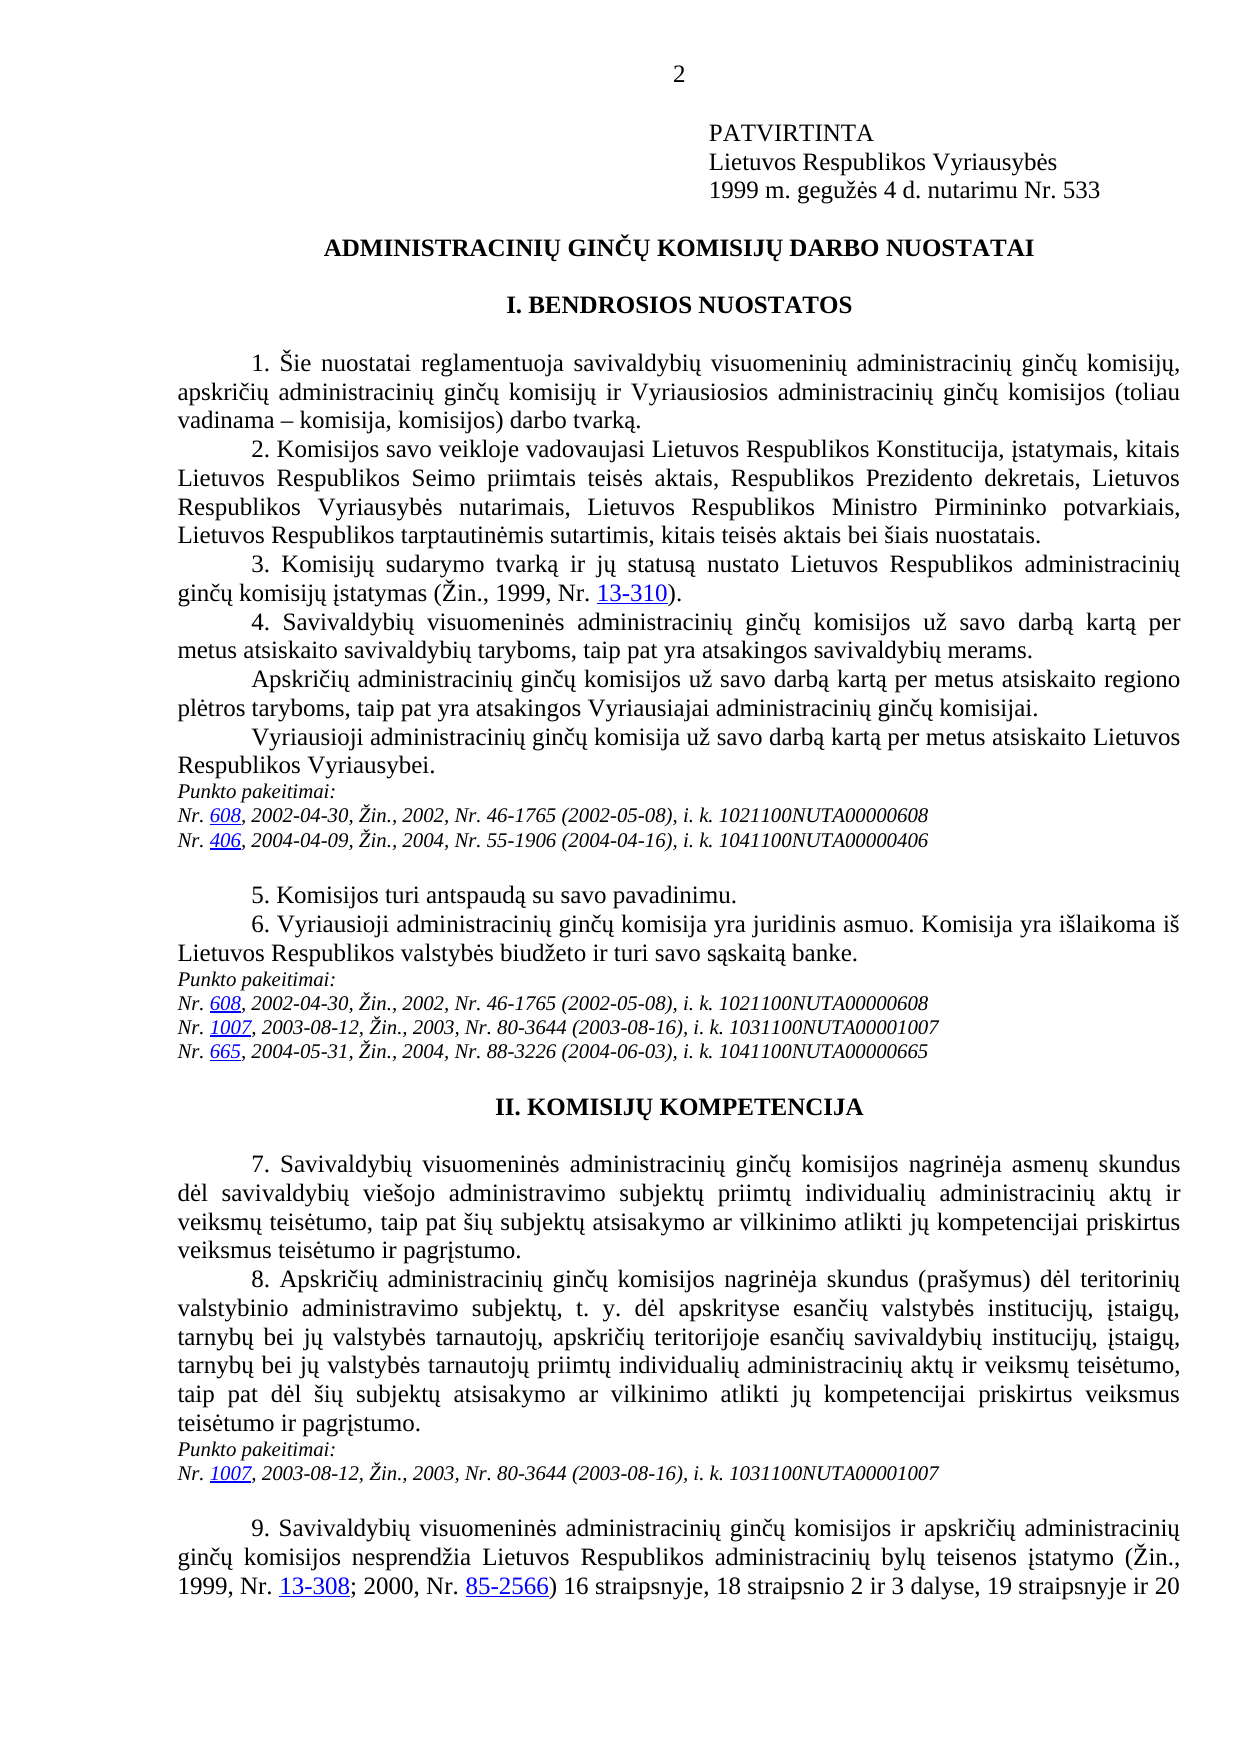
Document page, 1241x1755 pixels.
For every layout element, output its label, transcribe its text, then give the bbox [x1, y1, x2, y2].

text 1999 m. gegužės 4 d. nutarimu Nr. 533 [177, 176, 1181, 204]
text 3. Komisijų sudarymo tvarką ir jų statusą nustato Lietuvos Respublikos administracinių ginčų komisijų įstatymas (Žin., 1999, Nr. 13-310). [177, 549, 1181, 607]
text 5. Komisijos turi antspaudą su savo pavadinimu. [177, 880, 1181, 909]
text Nr. 608, 2002-04-30, Žin., 2002, Nr. 46-1765 (2002-05-08), i. k. 1021100NUTA00000608 [177, 991, 1181, 1015]
text Nr. 608, 2002-04-30, Žin., 2002, Nr. 46-1765 (2002-05-08), i. k. 1021100NUTA00000608 [177, 803, 1181, 827]
text II. KOMISIJŲ KOMPETENCIJA [177, 1092, 1181, 1120]
text Punkto pakeitimai: [177, 1437, 1181, 1461]
text PATVIRTINTA [709, 118, 1181, 147]
text I. BENDROSIOS NUOSTATOS [177, 291, 1181, 319]
text 4. Savivaldybių visuomeninės administracinių ginčų komisijos už savo darbą kartą per metus atsiskaito savivaldybių taryboms, taip pat yra atsakingos savivaldybių merams. [177, 607, 1181, 664]
text 8. Apskričių administracinių ginčų komisijos nagrinėja skundus (prašymus) dėl teritorinių valstybinio administravimo subjektų, t. y. dėl apskrityse esančių valstybės institucijų, įstaigų, tarnybų bei jų valstybės tarnautojų, apskričių teritorijoje esančių savivaldybių institucijų, įstaigų, tarnybų bei jų valstybės tarnautojų priimtų individualių administracinių aktų ir veiksmų teisėtumo, taip pat dėl šių subjektų atsisakymo ar vilkinimo atlikti jų kompetencijai priskirtus veiksmus teisėtumo ir pagrįstumo. [177, 1264, 1181, 1437]
text ADMINISTRACINIŲ GINČŲ KOMISIJŲ DARBO NUOSTATAI [177, 233, 1181, 262]
text 2. Komisijos savo veikloje vadovaujasi Lietuvos Respublikos Konstitucija, įstatymais, kitais Lietuvos Respublikos Seimo priimtais teisės aktais, Respublikos Prezidento dekretais, Lietuvos Respublikos Vyriausybės nutarimais, Lietuvos Respublikos Ministro Pirmininko potvarkiais, Lietuvos Respublikos tarptautinėmis sutartimis, kitais teisės aktais bei šiais nuostatais. [177, 434, 1181, 549]
text Lietuvos Respublikos Vyriausybės [177, 147, 1181, 176]
text Nr. 1007, 2003-08-12, Žin., 2003, Nr. 80-3644 (2003-08-16), i. k. 1031100NUTA00001007 [177, 1015, 1181, 1039]
text Nr. 406, 2004-04-09, Žin., 2004, Nr. 55-1906 (2004-04-16), i. k. 1041100NUTA00000406 [177, 827, 1181, 852]
text Nr. 1007, 2003-08-12, Žin., 2003, Nr. 80-3644 (2003-08-16), i. k. 1031100NUTA00001007 [177, 1461, 1181, 1485]
text 1. Šie nuostatai reglamentuoja savivaldybių visuomeninių administracinių ginčų komisijų, apskričių administracinių ginčų komisijų ir Vyriausiosios administracinių ginčų komisijos (toliau vadinama – komisija, komisijos) darbo tvarką. [177, 348, 1181, 434]
text Vyriausioji administracinių ginčų komisija už savo darbą kartą per metus atsiskaito Lietuvos Respublikos Vyriausybei. [177, 722, 1181, 779]
text Punkto pakeitimai: [177, 779, 1181, 803]
text Nr. 665, 2004-05-31, Žin., 2004, Nr. 88-3226 (2004-06-03), i. k. 1041100NUTA00000665 [177, 1039, 1181, 1063]
text 6. Vyriausioji administracinių ginčų komisija yra juridinis asmuo. Komisija yra išlaikoma iš Lietuvos Respublikos valstybės biudžeto ir turi savo sąskaitą banke. [177, 909, 1181, 967]
text Apskričių administracinių ginčų komisijos už savo darbą kartą per metus atsiskaito regiono plėtros taryboms, taip pat yra atsakingos Vyriausiajai administracinių ginčų komisijai. [177, 664, 1181, 722]
text Punkto pakeitimai: [177, 967, 1181, 991]
text 9. Savivaldybių visuomeninės administracinių ginčų komisijos ir apskričių administracinių ginčų komisijos nesprendžia Lietuvos Respublikos administracinių bylų teisenos įstatymo (Žin., 1999, Nr. 13-308; 2000, Nr. 85-2566) 16 straipsnyje, 18 straipsnio 2 ir 3 dalyse, 19 straipsnyje ir 20 [177, 1513, 1181, 1600]
text 7. Savivaldybių visuomeninės administracinių ginčų komisijos nagrinėja asmenų skundus dėl savivaldybių viešojo administravimo subjektų priimtų individualių administracinių aktų ir veiksmų teisėtumo, taip pat šių subjektų atsisakymo ar vilkinimo atlikti jų kompetencijai priskirtus veiksmus teisėtumo ir pagrįstumo. [177, 1149, 1181, 1264]
